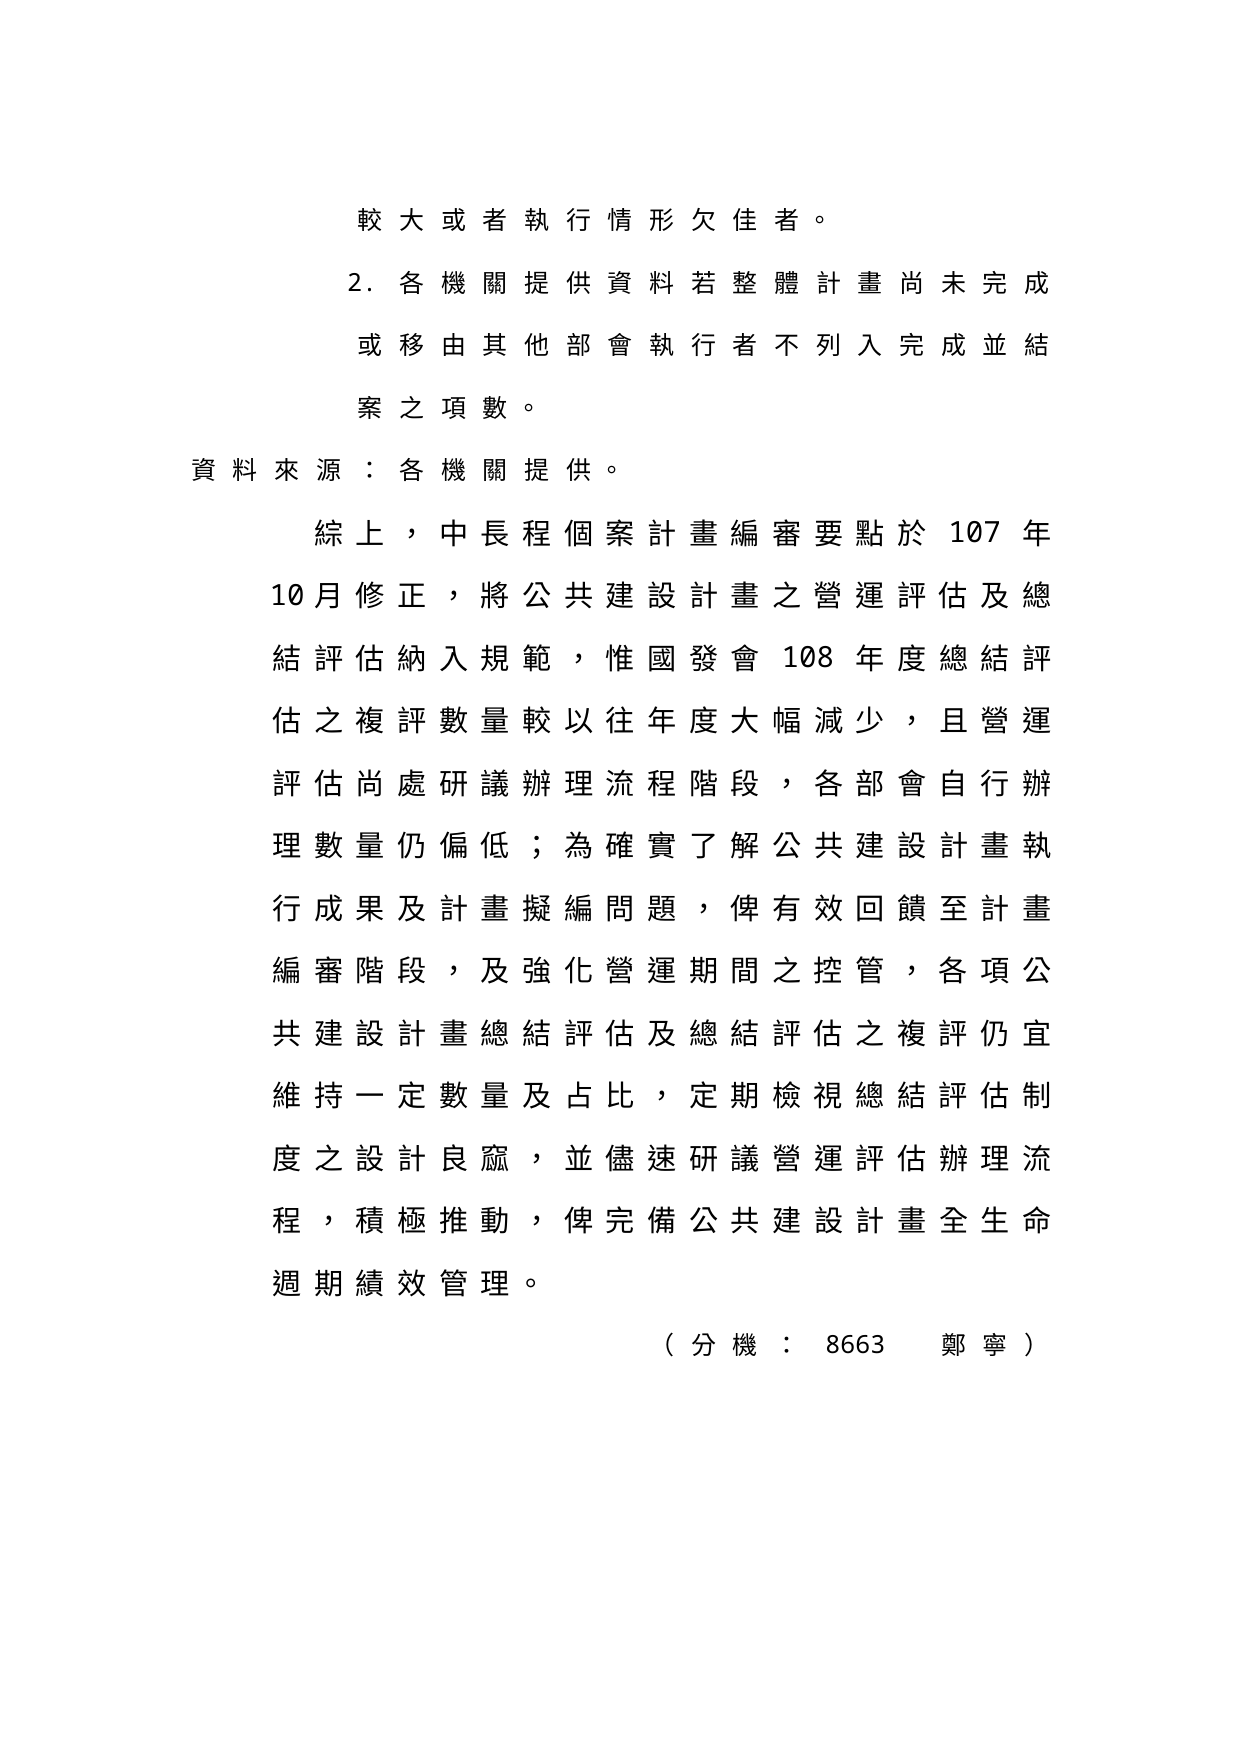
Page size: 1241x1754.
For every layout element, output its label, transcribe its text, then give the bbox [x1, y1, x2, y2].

text 2.各機關提供資料若整體計畫尚未完成或移由其他部會執行者不列入完成並結案之項數。 [183, 240, 1058, 427]
text （分機：8663 鄭寧） [183, 1302, 1058, 1365]
text 綜上，中長程個案計畫編審要點於107年10月修正，將公共建設計畫之營運評估及總結評估納入規範，惟國發會108年度總結評估之複評數量較以往年度大幅減少，且營運評估尚處研議辦理流程階段，各部會自行辦理數量仍偏低；為確實了解公共建設計畫執行成果及計畫擬編問題，俾有效回饋至計畫編審階段，及強化營運期間之控管，各項公共建設計畫總結評估及總結評估之複評仍宜維持一定數量及占比，定期檢視總結評估制度之設計良窳，並儘速研議營運評估辦理流程，積極推動，俾完備公共建設計畫全生命週期績效管理。 [242, 490, 1058, 1302]
text 資料來源：各機關提供。 [183, 427, 1058, 490]
text 較大或者執行情形欠佳者。 [183, 177, 1058, 240]
